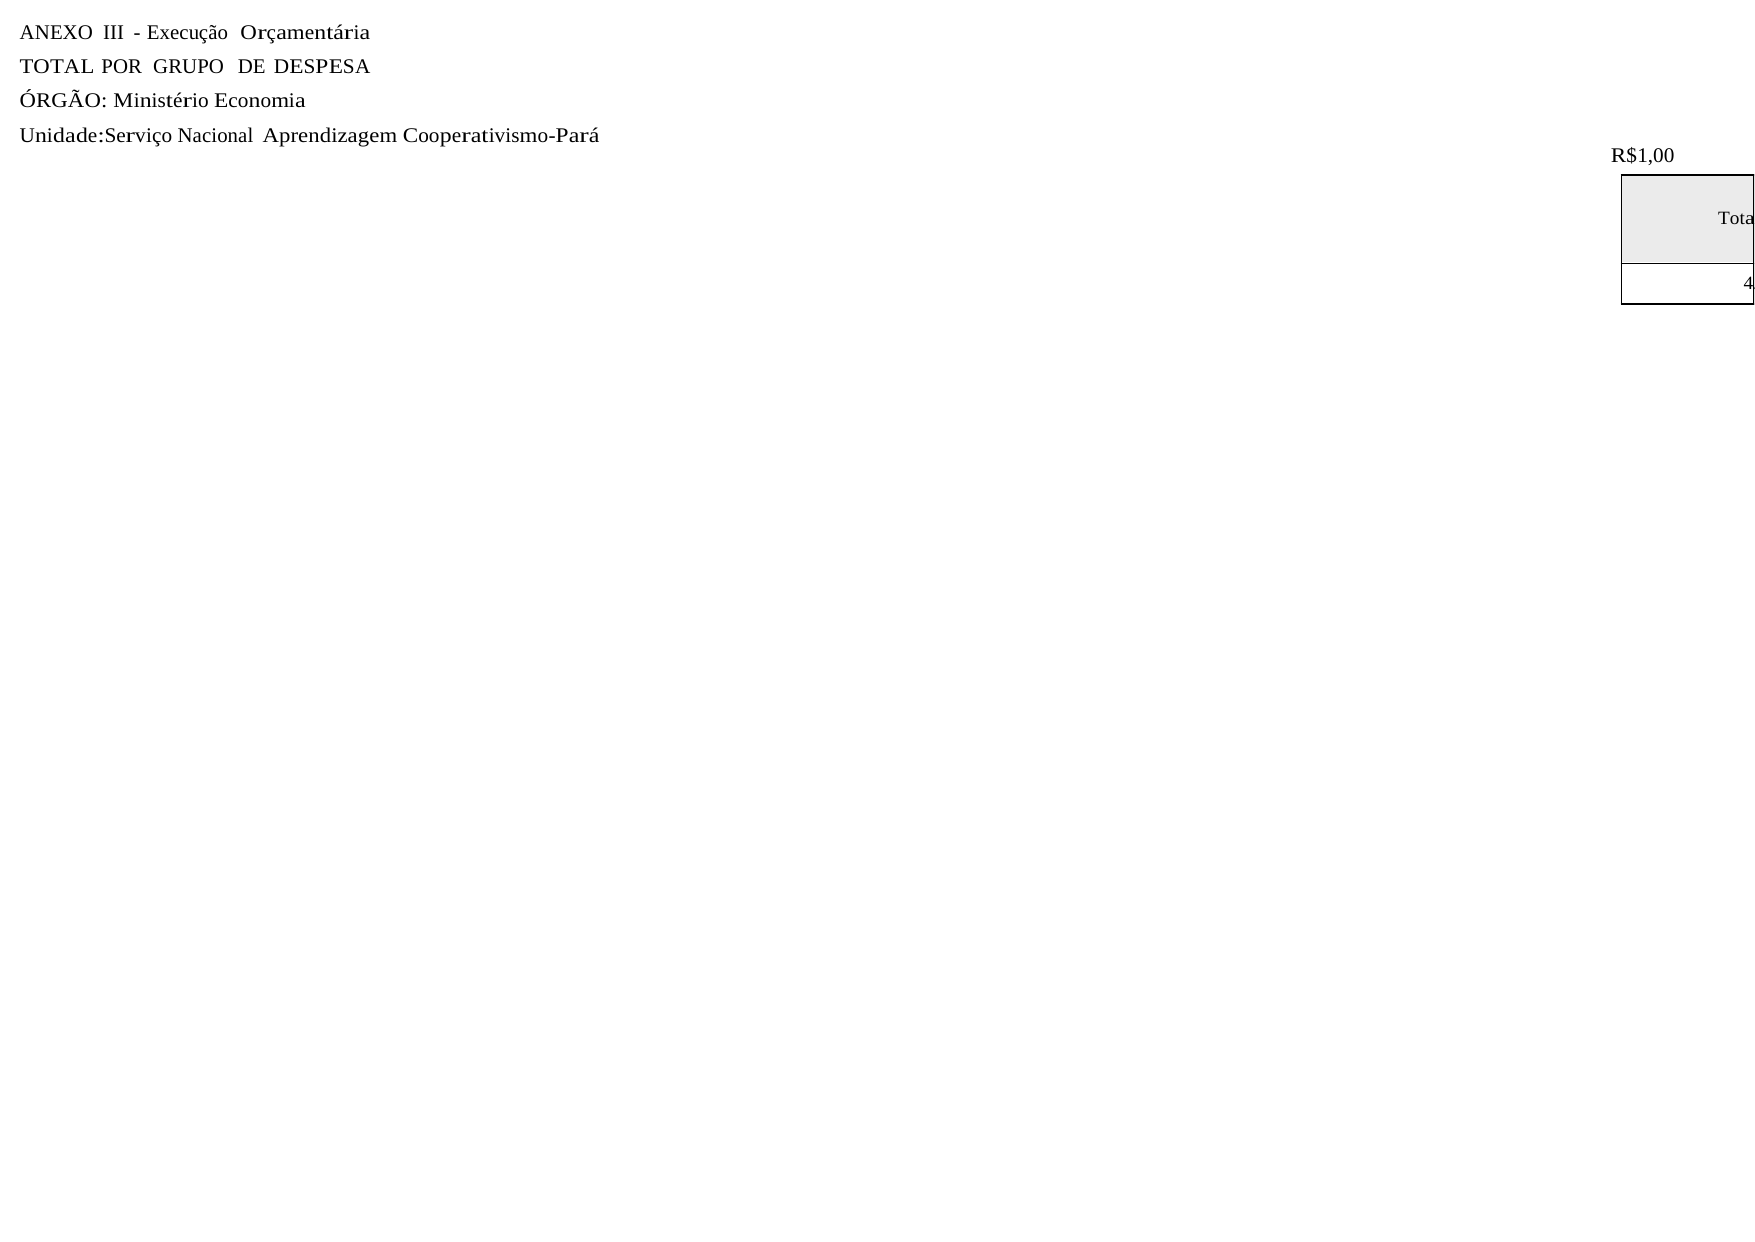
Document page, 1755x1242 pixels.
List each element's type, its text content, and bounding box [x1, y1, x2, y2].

table_header Total [1622, 176, 1753, 262]
text R$1,00 [1611, 143, 1685, 167]
table_cell 4.639.514,27 [1622, 264, 1753, 303]
text Unidade:Serviço Nacional Aprendizagem Cooperativismo-Pará [19, 122, 600, 147]
text ANEXO III - Execução Orçamentária TOTAL POR GRUPO DE DESPESA ÓRGÃO: Ministério Economia [19, 19, 370, 112]
